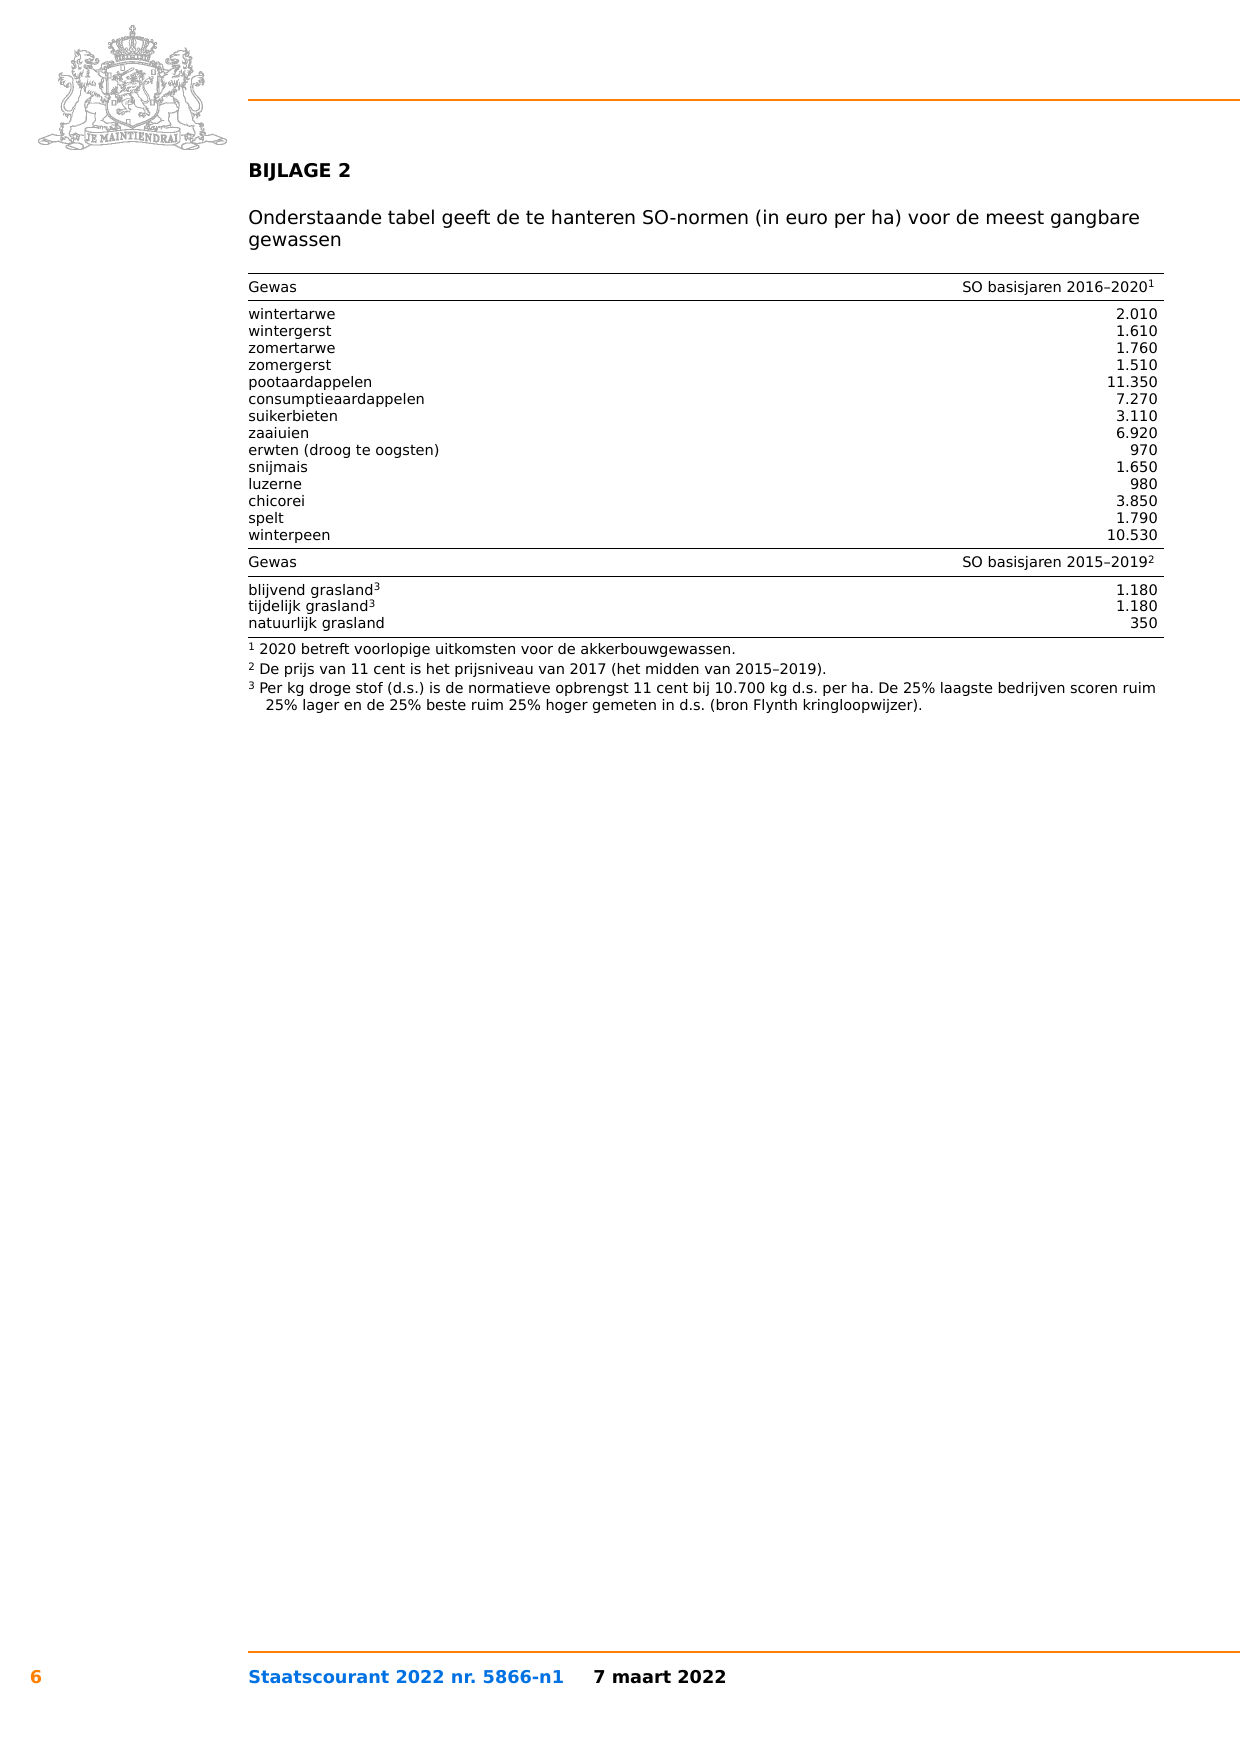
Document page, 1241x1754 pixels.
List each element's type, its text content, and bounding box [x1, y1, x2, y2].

table_cell 7.270 [912, 391, 1163, 408]
table_cell 1.510 [912, 357, 1163, 374]
table_cell erwten (droog te oogsten) [248, 442, 912, 459]
table_cell winterpeen [248, 527, 912, 548]
table_cell luzerne [248, 476, 912, 493]
table_cell 1.790 [912, 510, 1163, 527]
table_cell SO basisjaren 2015–20192 [912, 549, 1163, 576]
table_cell 11.350 [912, 374, 1163, 391]
picture [38, 25, 227, 150]
table_cell 980 [912, 476, 1163, 493]
table_cell natuurlijk grasland [248, 615, 912, 637]
table_cell snijmais [248, 459, 912, 476]
table_header SO basisjaren 2016–20201 [912, 274, 1163, 300]
table_cell zaaiuien [248, 425, 912, 442]
table_header Gewas [248, 274, 912, 300]
subtitle BIJLAGE 2 [248, 160, 1163, 182]
table_cell wintertarwe [248, 301, 912, 323]
table_cell 1.180 [912, 577, 1163, 598]
table_cell 970 [912, 442, 1163, 459]
table_cell 1.610 [912, 323, 1163, 340]
table_cell blijvend grasland3 [248, 577, 912, 598]
table_cell 10.530 [912, 527, 1163, 548]
table_cell 6.920 [912, 425, 1163, 442]
table_cell wintergerst [248, 323, 912, 340]
table_cell 2.010 [912, 301, 1163, 323]
text Onderstaande tabel geeft de te hanteren SO-normen (in euro per ha) voor de meest gangbare gewassen [248, 207, 1163, 251]
table_cell 1.760 [912, 340, 1163, 357]
table_cell chicorei [248, 493, 912, 509]
table_cell zomergerst [248, 357, 912, 374]
table_cell 3.850 [912, 493, 1163, 509]
table_cell suikerbieten [248, 408, 912, 425]
table_cell 3.110 [912, 408, 1163, 425]
table_cell 1.650 [912, 459, 1163, 476]
table_cell 1.180 [912, 598, 1163, 615]
table_cell zomertarwe [248, 340, 912, 357]
table_cell 1 2020 betreft voorlopige uitkomsten voor de akkerbouwgewassen. 2 De prijs van 11 cent is het prijsniveau van 2017 (het midden van 2015–2019). 3 Per kg droge stof (d.s.) is de normatieve opbrengst 11 cent bij 10.700 kg d.s. per ha. De 25% laagste bedrijven scoren ruim 25% lager en de 25% beste ruim 25% hoger gemeten in d.s. (bron Flynth kringloopwijzer). [248, 638, 1163, 714]
table_cell pootaardappelen [248, 374, 912, 391]
table_cell Gewas [248, 549, 912, 576]
table_cell consumptieaardappelen [248, 391, 912, 408]
table_cell 350 [912, 615, 1163, 637]
table_cell tijdelijk grasland3 [248, 598, 912, 615]
table_cell spelt [248, 510, 912, 527]
